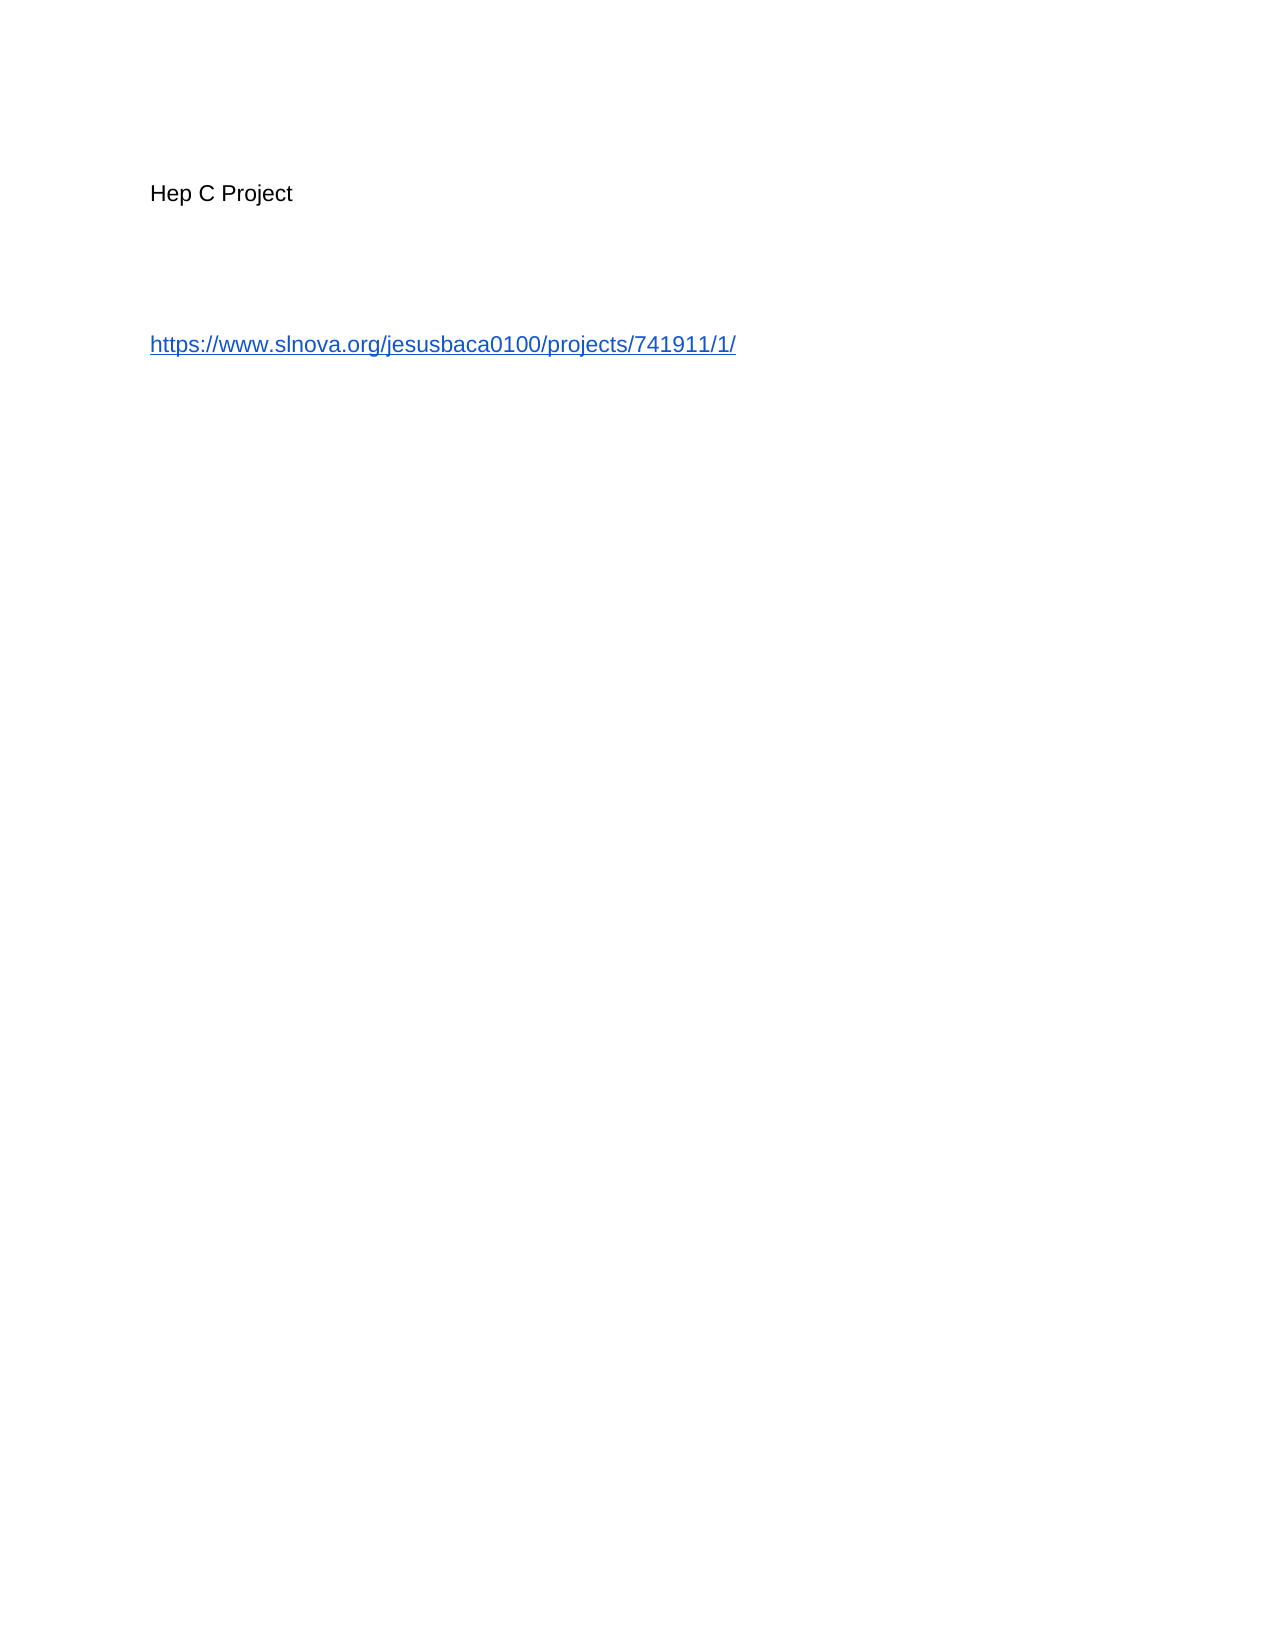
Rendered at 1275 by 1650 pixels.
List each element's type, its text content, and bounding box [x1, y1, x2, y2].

text https://www.slnova.org/jesusbaca0100/projects/741911/1/ [150, 331, 1125, 358]
text Hep C Project [150, 180, 1125, 207]
